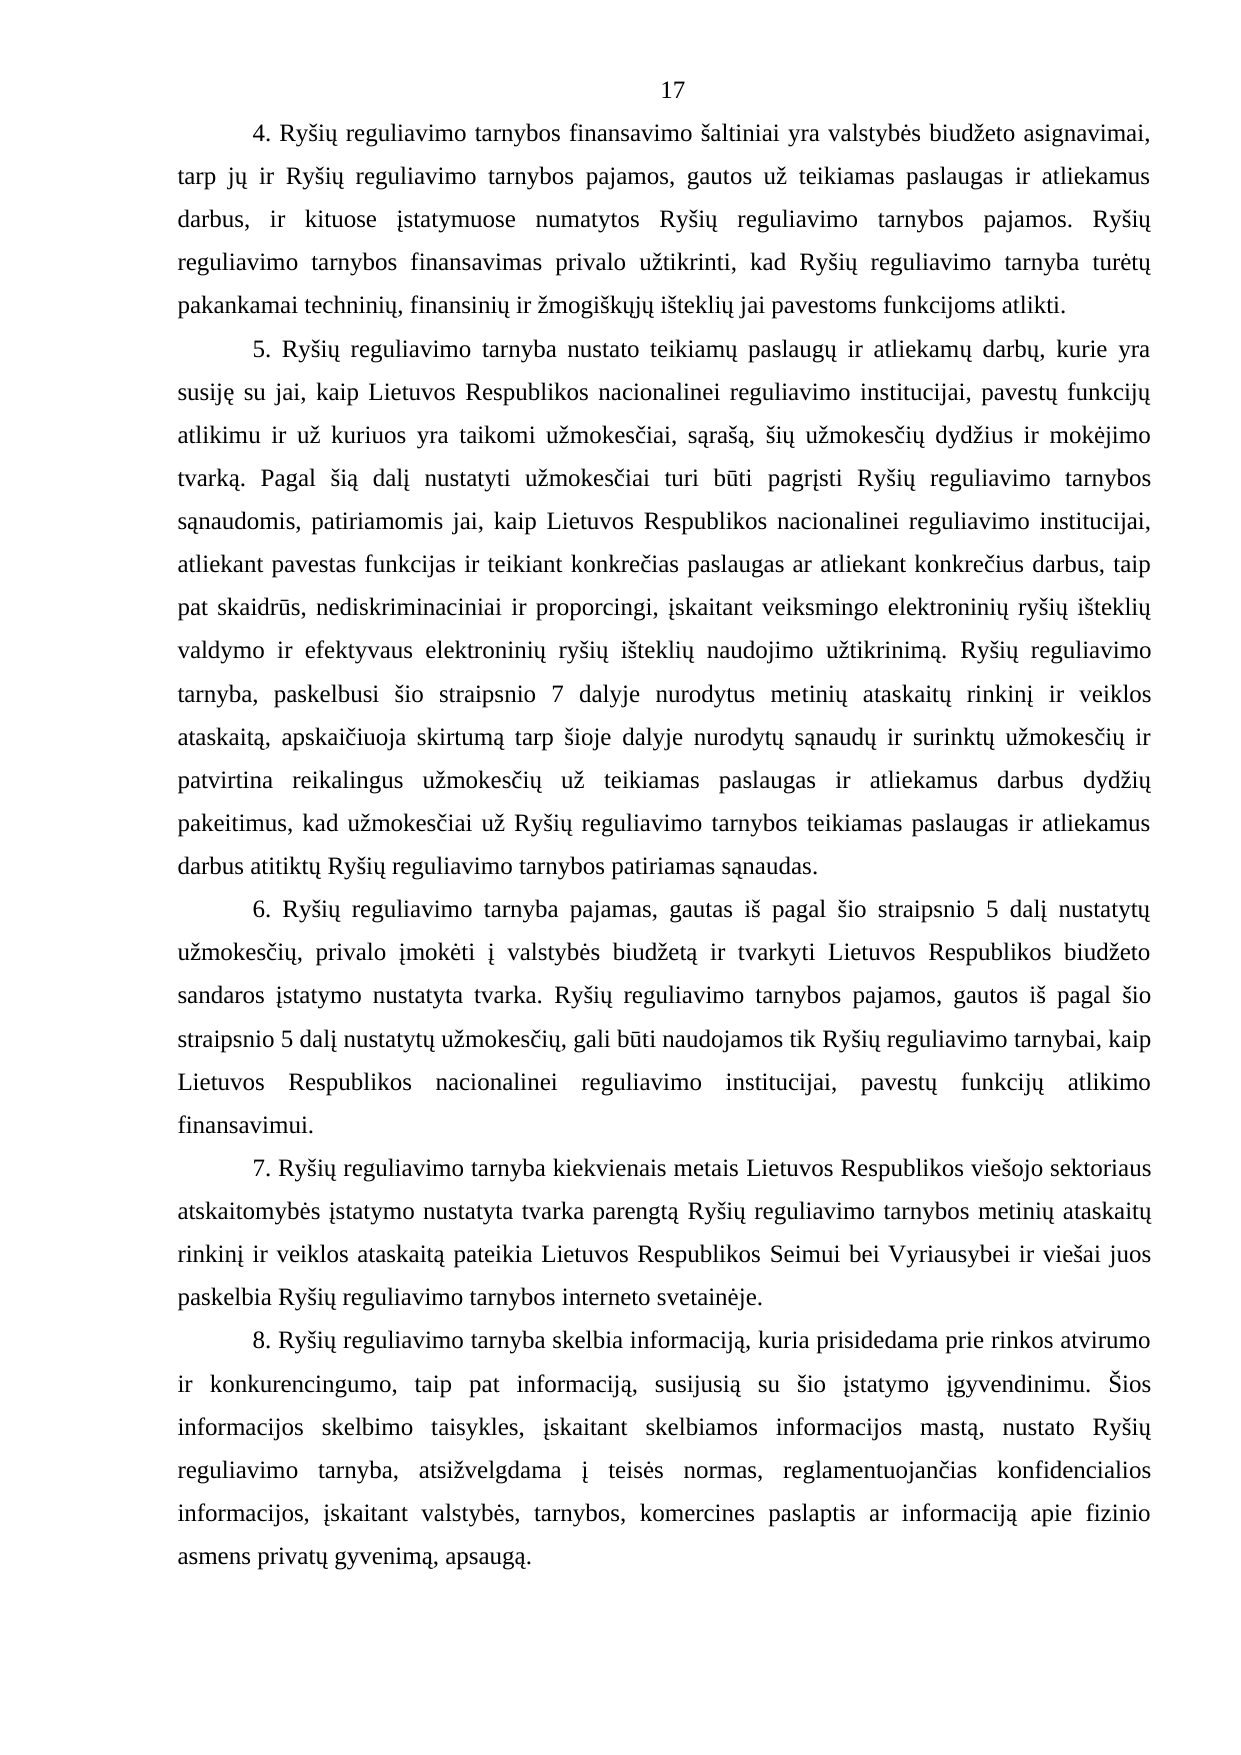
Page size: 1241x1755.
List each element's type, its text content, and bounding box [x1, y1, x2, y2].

text 5. Ryšių reguliavimo tarnyba nustato teikiamų paslaugų ir atliekamų darbų, kurie yra susiję su jai, kaip Lietuvos Respublikos nacionalinei reguliavimo institucijai, pavestų funkcijų atlikimu ir už kuriuos yra taikomi užmokesčiai, sąrašą, šių užmokesčių dydžius ir mokėjimo tvarką. Pagal šią dalį nustatyti užmokesčiai turi būti pagrįsti Ryšių reguliavimo tarnybos sąnaudomis, patiriamomis jai, kaip Lietuvos Respublikos nacionalinei reguliavimo institucijai, atliekant pavestas funkcijas ir teikiant konkrečias paslaugas ar atliekant konkrečius darbus, taip pat skaidrūs, nediskriminaciniai ir proporcingi, įskaitant veiksmingo elektroninių ryšių išteklių valdymo ir efektyvaus elektroninių ryšių išteklių naudojimo užtikrinimą. Ryšių reguliavimo tarnyba, paskelbusi šio straipsnio 7 dalyje nurodytus metinių ataskaitų rinkinį ir veiklos ataskaitą, apskaičiuoja skirtumą tarp šioje dalyje nurodytų sąnaudų ir surinktų užmokesčių ir patvirtina reikalingus užmokesčių už teikiamas paslaugas ir atliekamus darbus dydžių pakeitimus, kad užmokesčiai už Ryšių reguliavimo tarnybos teikiamas paslaugas ir atliekamus darbus atitiktų Ryšių reguliavimo tarnybos patiriamas sąnaudas. [177, 334, 1152, 880]
text 4. Ryšių reguliavimo tarnybos finansavimo šaltiniai yra valstybės biudžeto asignavimai, tarp jų ir Ryšių reguliavimo tarnybos pajamos, gautos už teikiamas paslaugas ir atliekamus darbus, ir kituose įstatymuose numatytos Ryšių reguliavimo tarnybos pajamos. Ryšių reguliavimo tarnybos finansavimas privalo užtikrinti, kad Ryšių reguliavimo tarnyba turėtų pakankamai techninių, finansinių ir žmogiškųjų išteklių jai pavestoms funkcijoms atlikti. [177, 118, 1152, 319]
text 7. Ryšių reguliavimo tarnyba kiekvienais metais Lietuvos Respublikos viešojo sektoriaus atskaitomybės įstatymo nustatyta tvarka parengtą Ryšių reguliavimo tarnybos metinių ataskaitų rinkinį ir veiklos ataskaitą pateikia Lietuvos Respublikos Seimui bei Vyriausybei ir viešai juos paskelbia Ryšių reguliavimo tarnybos interneto svetainėje. [177, 1153, 1152, 1311]
text 8. Ryšių reguliavimo tarnyba skelbia informaciją, kuria prisidedama prie rinkos atvirumo ir konkurencingumo, taip pat informaciją, susijusią su šio įstatymo įgyvendinimu. Šios informacijos skelbimo taisykles, įskaitant skelbiamos informacijos mastą, nustato Ryšių reguliavimo tarnyba, atsižvelgdama į teisės normas, reglamentuojančias konfidencialios informacijos, įskaitant valstybės, tarnybos, komercines paslaptis ar informaciją apie fizinio asmens privatų gyvenimą, apsaugą. [177, 1326, 1152, 1570]
text 6. Ryšių reguliavimo tarnyba pajamas, gautas iš pagal šio straipsnio 5 dalį nustatytų užmokesčių, privalo įmokėti į valstybės biudžetą ir tvarkyti Lietuvos Respublikos biudžeto sandaros įstatymo nustatyta tvarka. Ryšių reguliavimo tarnybos pajamos, gautos iš pagal šio straipsnio 5 dalį nustatytų užmokesčių, gali būti naudojamos tik Ryšių reguliavimo tarnybai, kaip Lietuvos Respublikos nacionalinei reguliavimo institucijai, pavestų funkcijų atlikimo finansavimui. [177, 894, 1152, 1139]
